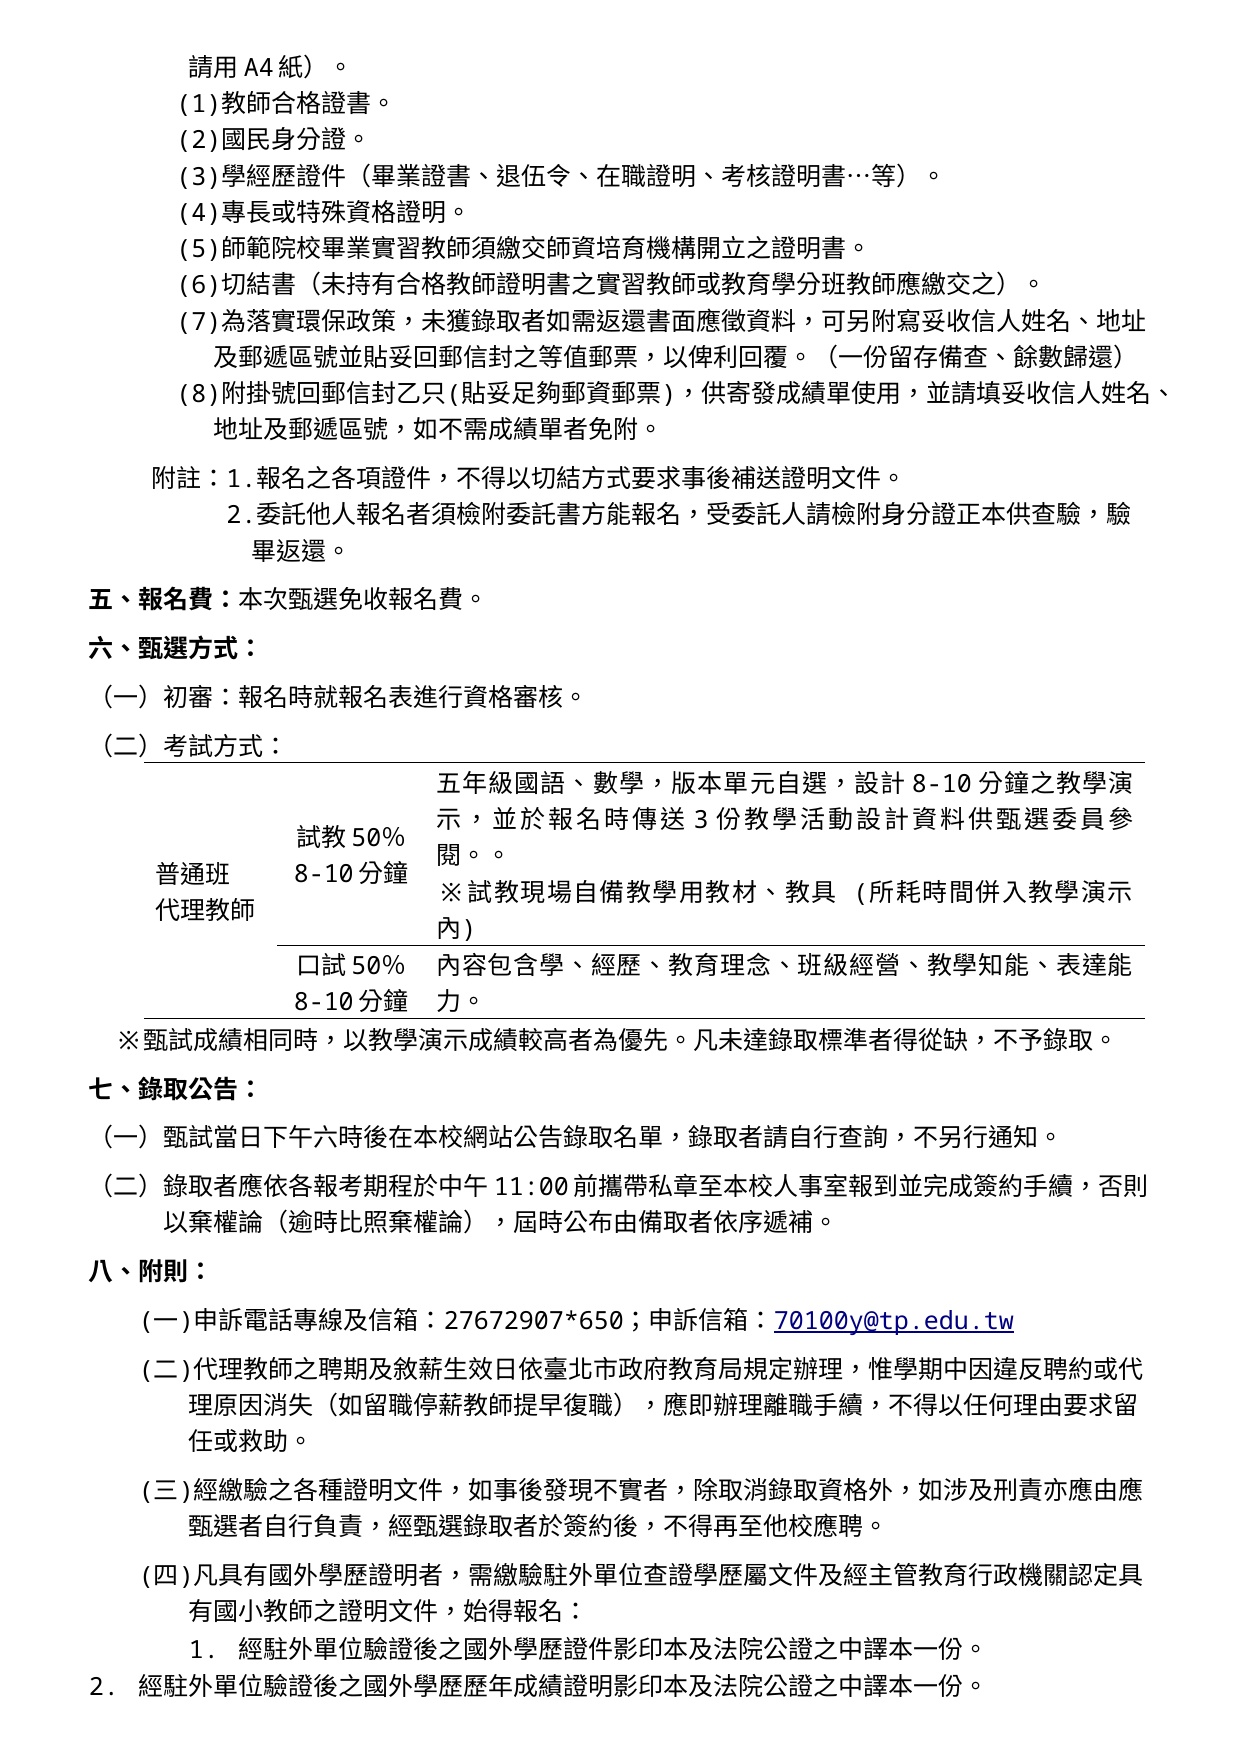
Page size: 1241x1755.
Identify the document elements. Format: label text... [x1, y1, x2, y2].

text （二）錄取者應依各報考期程於中午11:00前攜帶私章至本校人事室報到並完成簽約手續，否則以棄權論（逾時比照棄權論），屆時公布由備取者依序遞補。 [89, 1167, 1152, 1239]
text (3)學經歷證件（畢業證書、退伍令、在職證明、考核證明書…等）。 [176, 156, 1152, 192]
text (7)為落實環保政策，未獲錄取者如需返還書面應徵資料，可另附寫妥收信人姓名、地址及郵遞區號並貼妥回郵信封之等值郵票，以俾利回覆。（一份留存備查、餘數歸還） [176, 301, 1152, 373]
text (四)凡具有國外學歷證明者，需繳驗駐外單位查證學歷屬文件及經主管教育行政機關認定具有國小教師之證明文件，始得報名： [139, 1555, 1152, 1628]
table_header 五年級國語、數學，版本單元自選，設計8-10分鐘之教學演示，並於報名時傳送3份教學活動設計資料供甄選委員參閱。。 ※試教現場自備教學用教材、教具 (所耗時間併入教學演示內) [425, 763, 1145, 944]
list 經駐外單位驗證後之國外學歷證件影印本及法院公證之中譯本一份。 [189, 1628, 1152, 1665]
text (1)教師合格證書。 [176, 83, 1152, 120]
text (2)國民身分證。 [176, 120, 1152, 156]
text (8)附掛號回郵信封乙只(貼妥足夠郵資郵票)，供寄發成績單使用，並請填妥收信人姓名、地址及郵遞區號，如不需成績單者免附。 [176, 373, 1152, 446]
text 六、甄選方式： [89, 628, 1152, 665]
text (三)經繳驗之各種證明文件，如事後發現不實者，除取消錄取資格外，如涉及刑責亦應由應甄選者自行負責，經甄選錄取者於簽約後，不得再至他校應聘。 [139, 1470, 1152, 1543]
text (4)專長或特殊資格證明。 [176, 192, 1152, 228]
text （一）甄試當日下午六時後在本校網站公告錄取名單，錄取者請自行查詢，不另行通知。 [89, 1118, 1152, 1154]
text （一）初審：報名時就報名表進行資格審核。 [89, 677, 1152, 713]
text ※甄試成績相同時，以教學演示成績較高者為優先。凡未達錄取標準者得從缺，不予錄取。 [113, 1019, 1152, 1057]
text (6)切結書（未持有合格教師證明書之實習教師或教育學分班教師應繳交之）。 [176, 265, 1152, 301]
text 七、錄取公告： [89, 1069, 1152, 1105]
text (一)申訴電話專線及信箱：27672907*650；申訴信箱：70100y@tp.edu.tw [139, 1300, 1152, 1337]
text （二）考試方式： [89, 726, 1152, 762]
table_cell 內容包含學、經歷、教育理念、班級經營、教學知能、表達能力。 [425, 946, 1145, 1018]
text (5)師範院校畢業實習教師須繳交師資培育機構開立之證明書。 [176, 228, 1152, 265]
text 附註：1.報名之各項證件，不得以切結方式要求事後補送證明文件。 [151, 458, 1152, 495]
table_cell 口試50％ 8-10分鐘 [277, 946, 425, 1018]
table_header 普通班 代理教師 [144, 763, 277, 1018]
text 五、報名費：本次甄選免收報名費。 [89, 580, 1152, 616]
table_header 試教50％ 8-10分鐘 [277, 763, 425, 944]
text (二)代理教師之聘期及敘薪生效日依臺北市政府教育局規定辦理，惟學期中因違反聘約或代理原因消失（如留職停薪教師提早復職），應即辦理離職手續，不得以任何理由要求留任或救助。 [139, 1349, 1152, 1458]
text 八、附則： [89, 1252, 1152, 1288]
text 請用A4紙）。 [139, 47, 1152, 83]
list 經駐外單位驗證後之國外學歷歷年成績證明影印本及法院公證之中譯本一份。 [89, 1665, 1154, 1703]
text 2.委託他人報名者須檢附委託書方能報名，受委託人請檢附身分證正本供查驗，驗畢返還。 [226, 495, 1152, 567]
